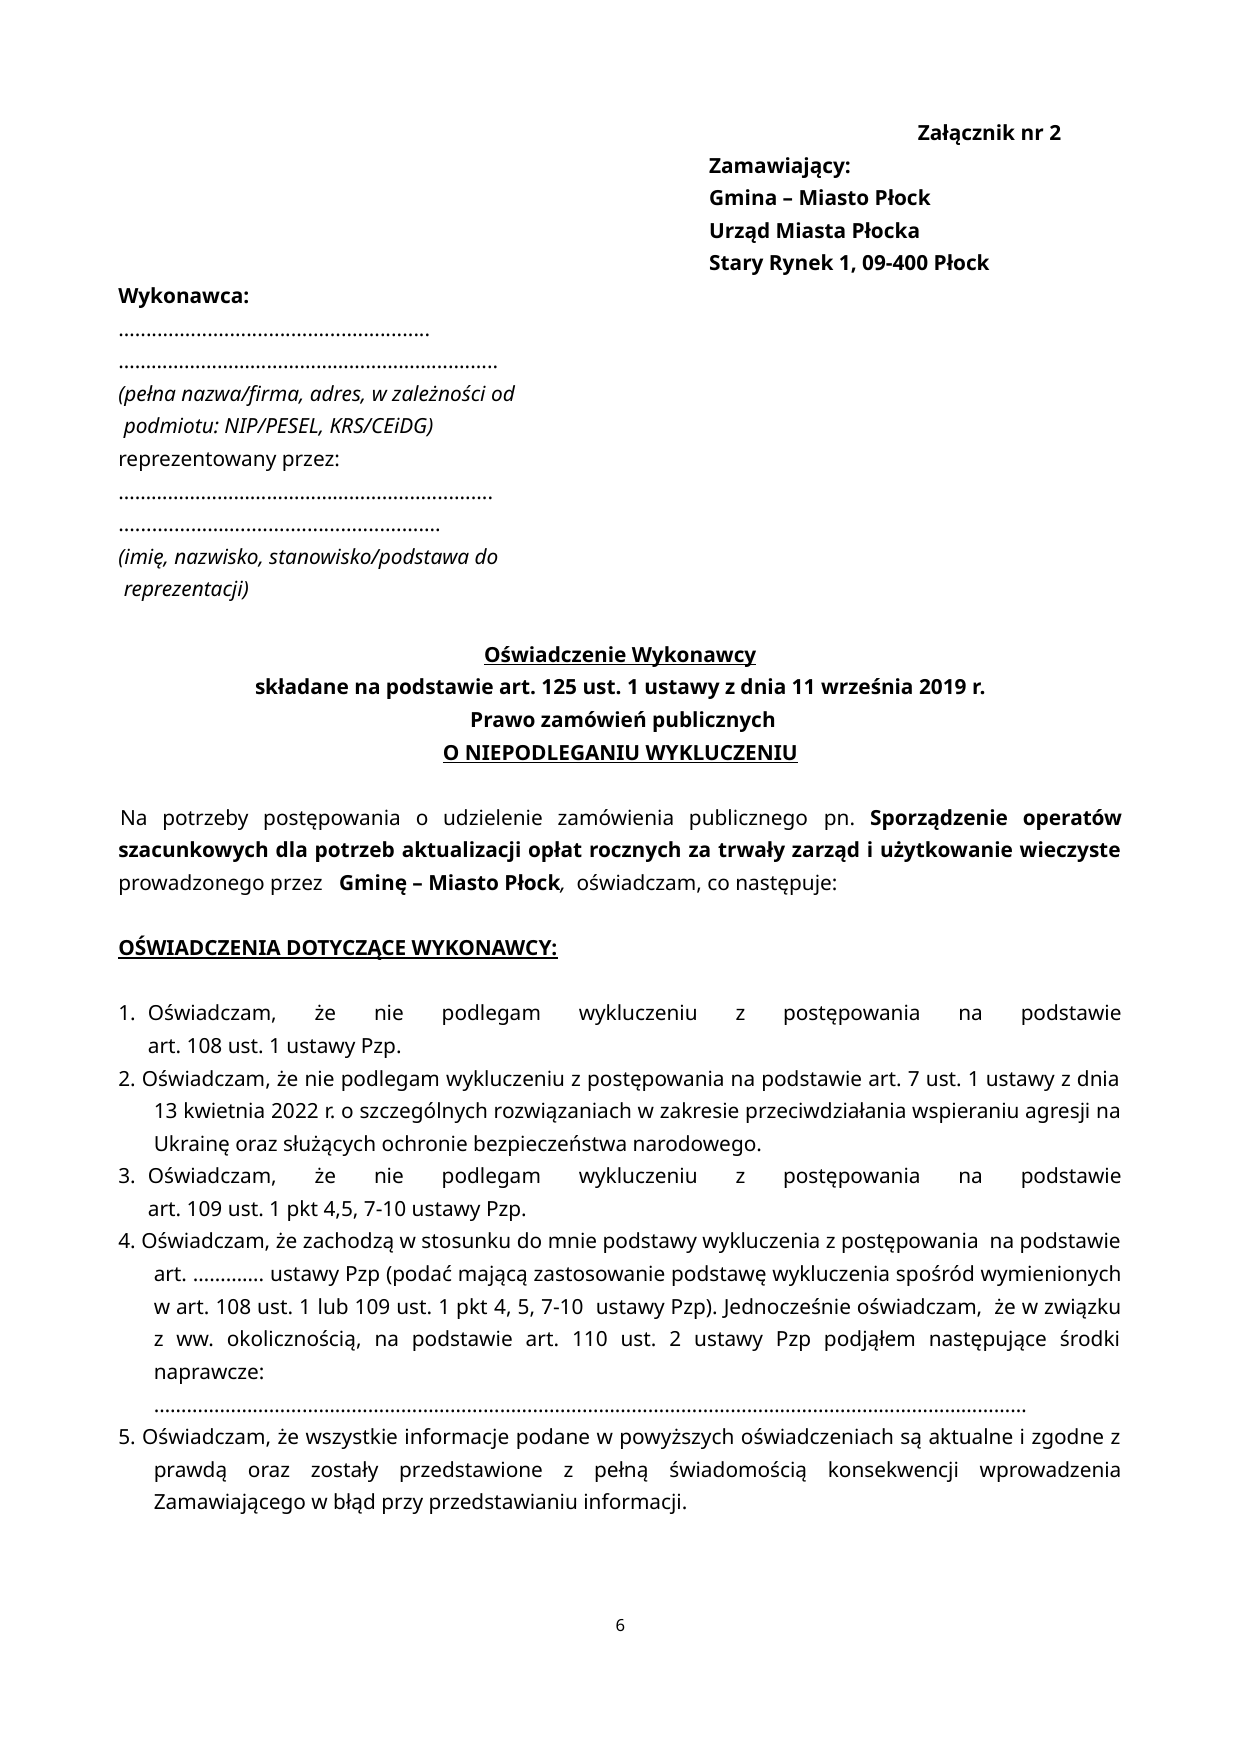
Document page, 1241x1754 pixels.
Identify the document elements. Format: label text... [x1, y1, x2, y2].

text (pełna nazwa/firma, adres, w zależności od [118, 379, 1122, 407]
text 4. Oświadczam, że zachodzą w stosunku do mnie podstawy wykluczenia z postępowania na podstawie art. …………. ustawy Pzp (podać mającą zastosowanie podstawę wykluczenia spośród wymienionych w art. 108 ust. 1 lub 109 ust. 1 pkt 4, 5, 7-10 ustawy Pzp). Jednocześnie oświadczam, że w związku z ww. okolicznością, na podstawie art. 110 ust. 2 ustawy Pzp podjąłem następujące środki naprawcze: …………………………………………………………………………………………………………………………………………… [118, 1227, 1122, 1418]
text reprezentacji) [118, 574, 1122, 603]
text podmiotu: NIP/PESEL, KRS/CEiDG) [118, 412, 1122, 440]
text 5. Oświadczam, że wszystkie informacje podane w powyższych oświadczeniach są aktualne i zgodne z prawdą oraz zostały przedstawione z pełną świadomością konsekwencji wprowadzenia Zamawiającego w błąd przy przedstawianiu informacji. [118, 1422, 1122, 1516]
text 1. Oświadczam, że nie podlegam wykluczeniu z postępowania na podstawie art. 108 ust. 1 ustawy Pzp. [118, 998, 1122, 1059]
text 2. Oświadczam, że nie podlegam wykluczeniu z postępowania na podstawie art. 7 ust. 1 ustawy z dnia 13 kwietnia 2022 r. o szczególnych rozwiązaniach w zakresie przeciwdziałania wspieraniu agresji na Ukrainę oraz służących ochronie bezpieczeństwa narodowego. [118, 1064, 1122, 1157]
text reprezentowany przez: [118, 444, 1122, 473]
text składane na podstawie art. 125 ust. 1 ustawy z dnia 11 września 2019 r. [118, 672, 1122, 701]
text Na potrzeby postępowania o udzielenie zamówienia publicznego pn. Sporządzenie operatów szacunkowych dla potrzeb aktualizacji opłat rocznych za trwały zarząd i użytkowanie wieczyste prowadzonego przez Gminę – Miasto Płock, oświadczam, co następuje: [118, 803, 1122, 896]
text Zamawiający: [118, 151, 1122, 179]
text Wykonawca: [118, 281, 1122, 309]
text Prawo zamówień publicznych [118, 705, 1122, 733]
text Stary Rynek 1, 09-400 Płock [118, 248, 1122, 277]
text ……………………………………………................. [118, 477, 1122, 505]
text (imię, nazwisko, stanowisko/podstawa do [118, 542, 1122, 570]
text Gmina – Miasto Płock [118, 183, 1122, 212]
text O NIEPODLEGANIU WYKLUCZENIU [118, 738, 1122, 766]
text Załącznik nr 2 [118, 118, 1122, 147]
text OŚWIADCZENIA DOTYCZĄCE WYKONAWCY: [118, 933, 1122, 962]
text …..................................................... [118, 314, 1122, 342]
text .............……….................................... [118, 509, 1122, 538]
text 3. Oświadczam, że nie podlegam wykluczeniu z postępowania na podstawie art. 109 ust. 1 pkt 4,5, 7-10 ustawy Pzp. [118, 1161, 1122, 1222]
text Urząd Miasta Płocka [118, 216, 1122, 244]
text Oświadczenie Wykonawcy [118, 640, 1122, 668]
text …………………………………………………............ [118, 346, 1122, 375]
